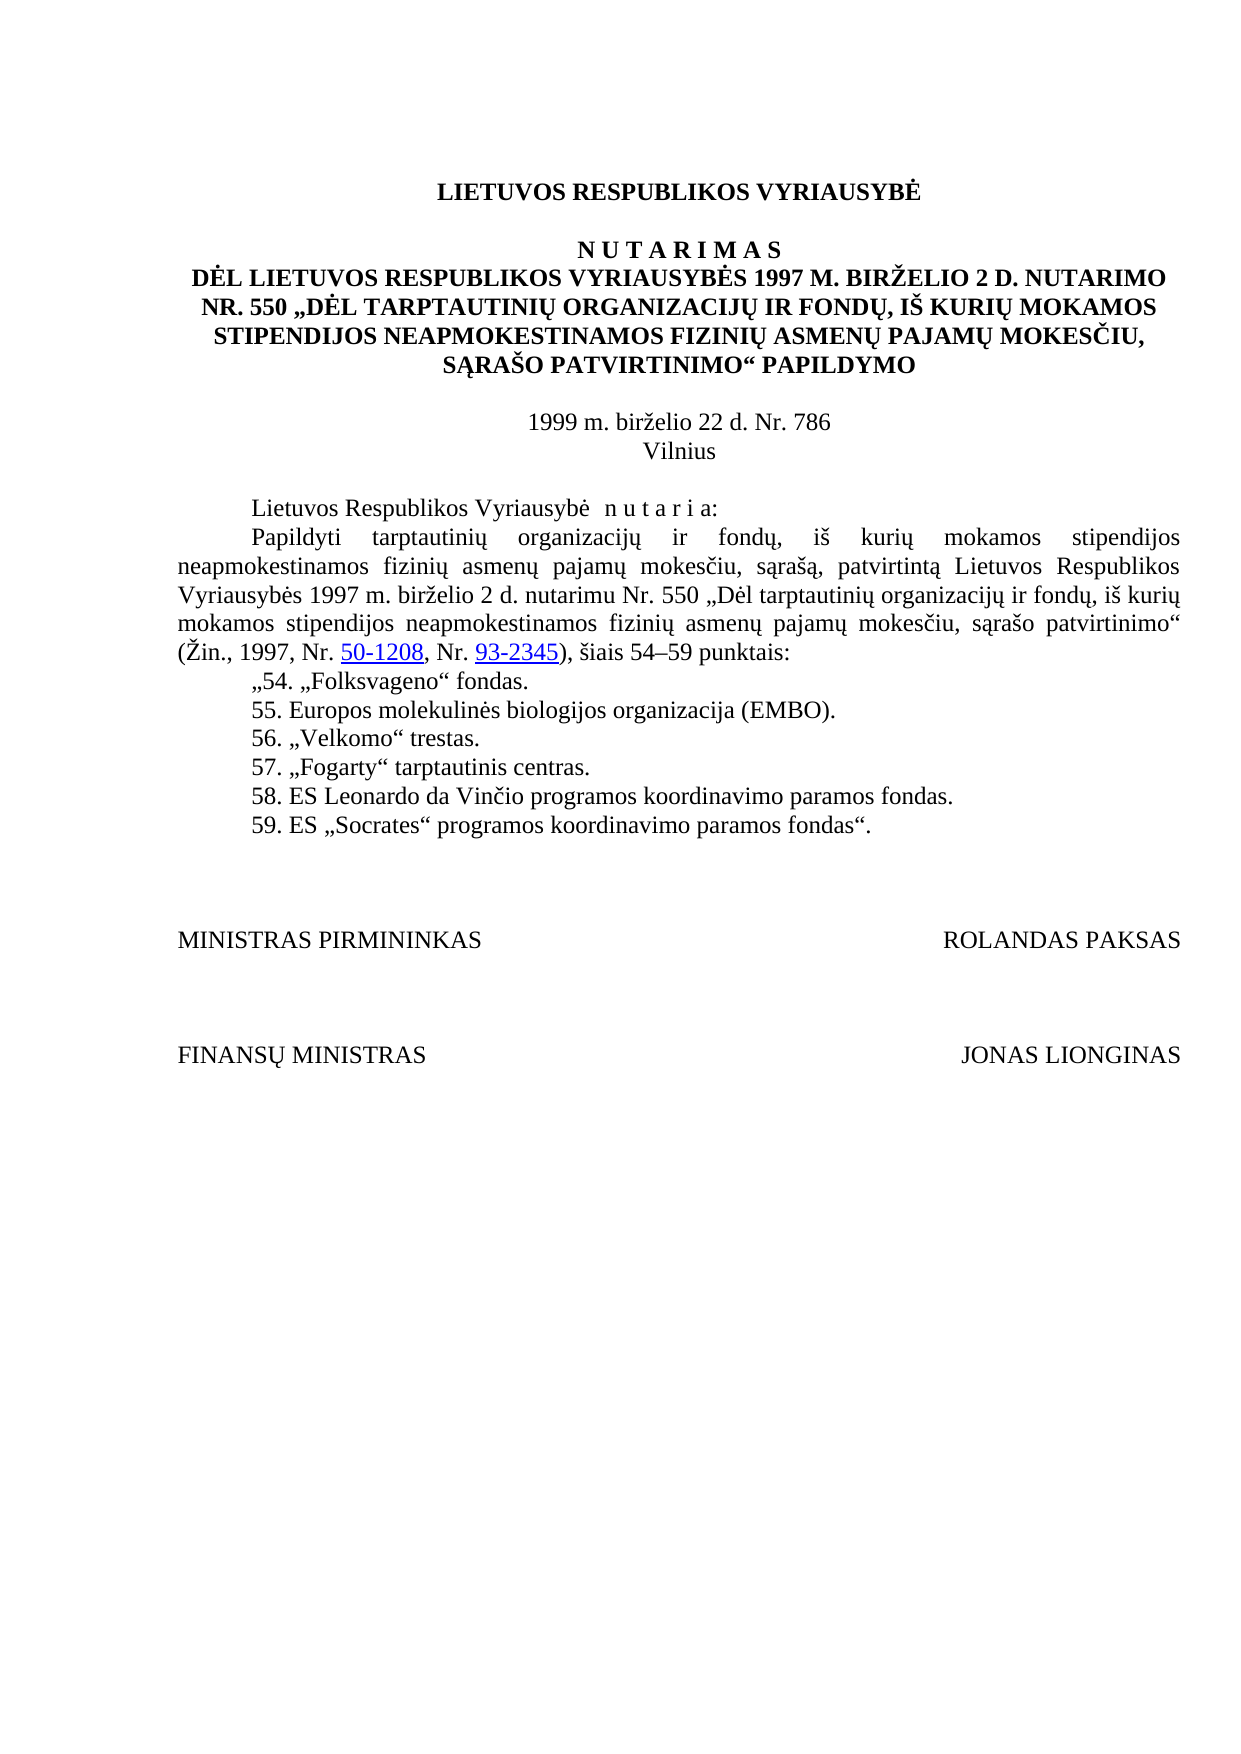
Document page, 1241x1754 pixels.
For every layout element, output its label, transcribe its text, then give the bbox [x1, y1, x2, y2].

text Lietuvos Respublikos Vyriausybė nutaria: [177, 493, 1181, 522]
text Vilnius [177, 436, 1181, 465]
text 57. „Fogarty“ tarptautinis centras. [177, 752, 1181, 781]
text 55. Europos molekulinės biologijos organizacija (EMBO). [177, 695, 1181, 723]
text 59. ES „Socrates“ programos koordinavimo paramos fondas“. [177, 810, 1181, 838]
text DĖL LIETUVOS RESPUBLIKOS VYRIAUSYBĖS 1997 M. BIRŽELIO 2 D. NUTARIMO NR. 550 „DĖL TARPTAUTINIŲ ORGANIZACIJŲ IR FONDŲ, IŠ KURIŲ MOKAMOS STIPENDIJOS NEAPMOKESTINAMOS FIZINIŲ ASMENŲ PAJAMŲ MOKESČIU, SĄRAŠO PATVIRTINIMO“ PAPILDYMO [177, 263, 1181, 378]
text LIETUVOS RESPUBLIKOS VYRIAUSYBĖ [177, 177, 1181, 206]
text N U T A R I M A S [177, 235, 1181, 263]
text 58. ES Leonardo da Vinčio programos koordinavimo paramos fondas. [177, 781, 1181, 810]
text „54. „Folksvageno“ fondas. [177, 666, 1181, 695]
text 56. „Velkomo“ trestas. [177, 723, 1181, 752]
text MINISTRAS PIRMININKAS ROLANDAS PAKSAS [177, 925, 1181, 953]
text FINANSŲ MINISTRAS JONAS LIONGINAS [177, 1040, 1181, 1068]
text Papildyti tarptautinių organizacijų ir fondų, iš kurių mokamos stipendijos neapmokestinamos fizinių asmenų pajamų mokesčiu, sąrašą, patvirtintą Lietuvos Respublikos Vyriausybės 1997 m. birželio 2 d. nutarimu Nr. 550 „Dėl tarptautinių organizacijų ir fondų, iš kurių mokamos stipendijos neapmokestinamos fizinių asmenų pajamų mokesčiu, sąrašo patvirtinimo“ (Žin., 1997, Nr. 50-1208, Nr. 93-2345), šiais 54–59 punktais: [177, 522, 1181, 666]
text 1999 m. birželio 22 d. Nr. 786 [177, 407, 1181, 436]
